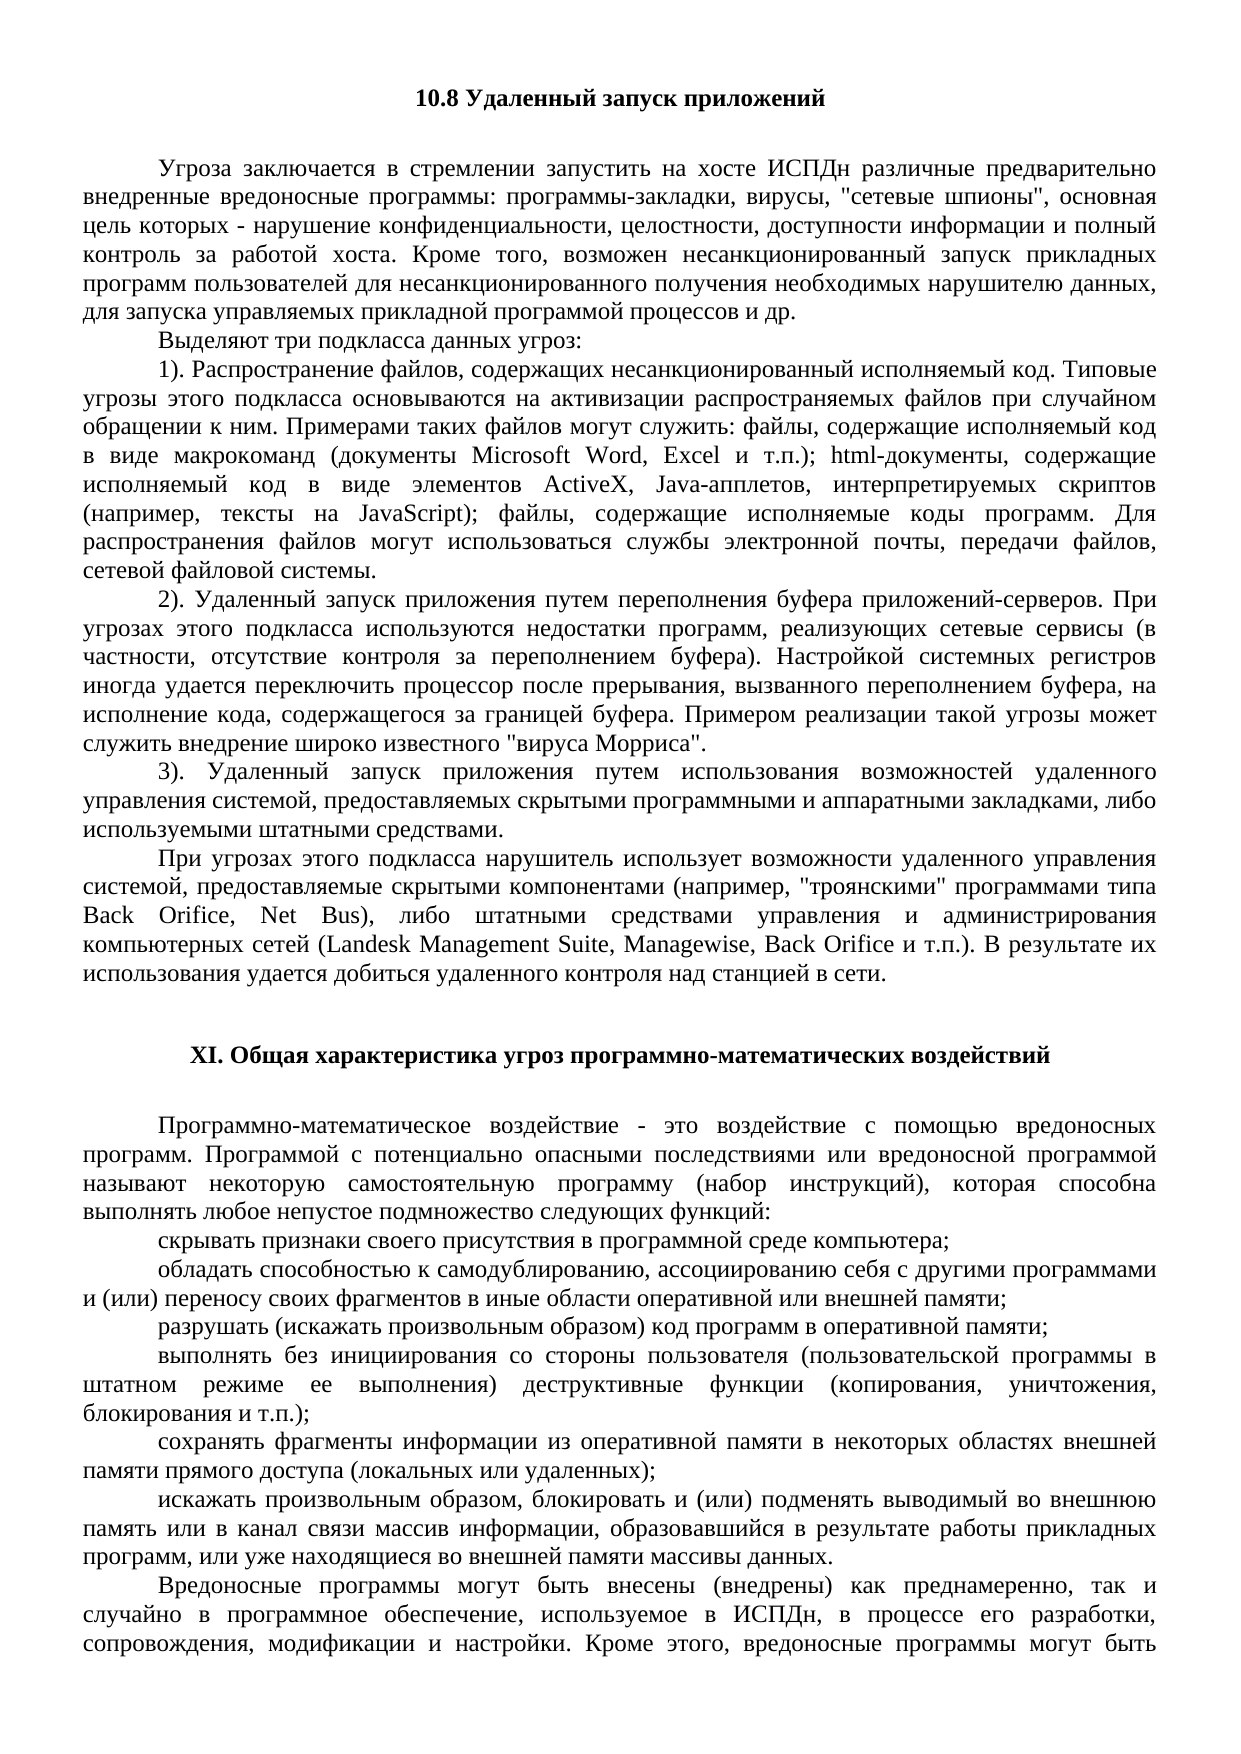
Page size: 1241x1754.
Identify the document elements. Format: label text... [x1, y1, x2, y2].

text разрушать (искажать произвольным образом) код программ в оперативной памяти; [83, 1311, 1157, 1340]
text искажать произвольным образом, блокировать и (или) подменять выводимый во внешнюю память или в канал связи массив информации, образовавшийся в результате работы прикладных программ, или уже находящиеся во внешней памяти массивы данных. [83, 1484, 1157, 1570]
text выполнять без инициирования со стороны пользователя (пользовательской программы в штатном режиме ее выполнения) деструктивные функции (копирования, уничтожения, блокирования и т.п.); [83, 1340, 1157, 1426]
subtitle 10.8 Удаленный запуск приложений [83, 83, 1157, 111]
text Программно-математическое воздействие - это воздействие с помощью вредоносных программ. Программой с потенциально опасными последствиями или вредоносной программой называют некоторую самостоятельную программу (набор инструкций), которая способна выполнять любое непустое подмножество следующих функций: [83, 1110, 1157, 1225]
subtitle XI. Общая характеристика угроз программно-математических воздействий [83, 1040, 1157, 1069]
text 2). Удаленный запуск приложения путем переполнения буфера приложений-серверов. При угрозах этого подкласса используются недостатки программ, реализующих сетевые сервисы (в частности, отсутствие контроля за переполнением буфера). Настройкой системных регистров иногда удается переключить процессор после прерывания, вызванного переполнением буфера, на исполнение кода, содержащегося за границей буфера. Примером реализации такой угрозы может служить внедрение широко известного "вируса Морриса". [83, 584, 1157, 756]
text 1). Распространение файлов, содержащих несанкционированный исполняемый код. Типовые угрозы этого подкласса основываются на активизации распространяемых файлов при случайном обращении к ним. Примерами таких файлов могут служить: файлы, содержащие исполняемый код в виде макрокоманд (документы Microsoft Word, Excel и т.п.); html-документы, содержащие исполняемый код в виде элементов ActiveX, Java-апплетов, интерпретируемых скриптов (например, тексты на JavaScript); файлы, содержащие исполняемые коды программ. Для распространения файлов могут использоваться службы электронной почты, передачи файлов, сетевой файловой системы. [83, 354, 1157, 584]
text 3). Удаленный запуск приложения путем использования возможностей удаленного управления системой, предоставляемых скрытыми программными и аппаратными закладками, либо используемыми штатными средствами. [83, 756, 1157, 843]
text Выделяют три подкласса данных угроз: [83, 325, 1157, 354]
text скрывать признаки своего присутствия в программной среде компьютера; [83, 1225, 1157, 1254]
text При угрозах этого подкласса нарушитель использует возможности удаленного управления системой, предоставляемые скрытыми компонентами (например, "троянскими" программами типа Back Orifice, Net Bus), либо штатными средствами управления и администрирования компьютерных сетей (Landesk Management Suite, Managewise, Back Orifice и т.п.). В результате их использования удается добиться удаленного контроля над станцией в сети. [83, 843, 1157, 986]
text обладать способностью к самодублированию, ассоциированию себя с другими программами и (или) переносу своих фрагментов в иные области оперативной или внешней памяти; [83, 1254, 1157, 1311]
text Вредоносные программы могут быть внесены (внедрены) как преднамеренно, так и случайно в программное обеспечение, используемое в ИСПДн, в процессе его разработки, сопровождения, модификации и настройки. Кроме этого, вредоносные программы могут быть [83, 1570, 1157, 1656]
text сохранять фрагменты информации из оперативной памяти в некоторых областях внешней памяти прямого доступа (локальных или удаленных); [83, 1426, 1157, 1484]
text Угроза заключается в стремлении запустить на хосте ИСПДн различные предварительно внедренные вредоносные программы: программы-закладки, вирусы, "сетевые шпионы", основная цель которых - нарушение конфиденциальности, целостности, доступности информации и полный контроль за работой хоста. Кроме того, возможен несанкционированный запуск прикладных программ пользователей для несанкционированного получения необходимых нарушителю данных, для запуска управляемых прикладной программой процессов и др. [83, 153, 1157, 325]
